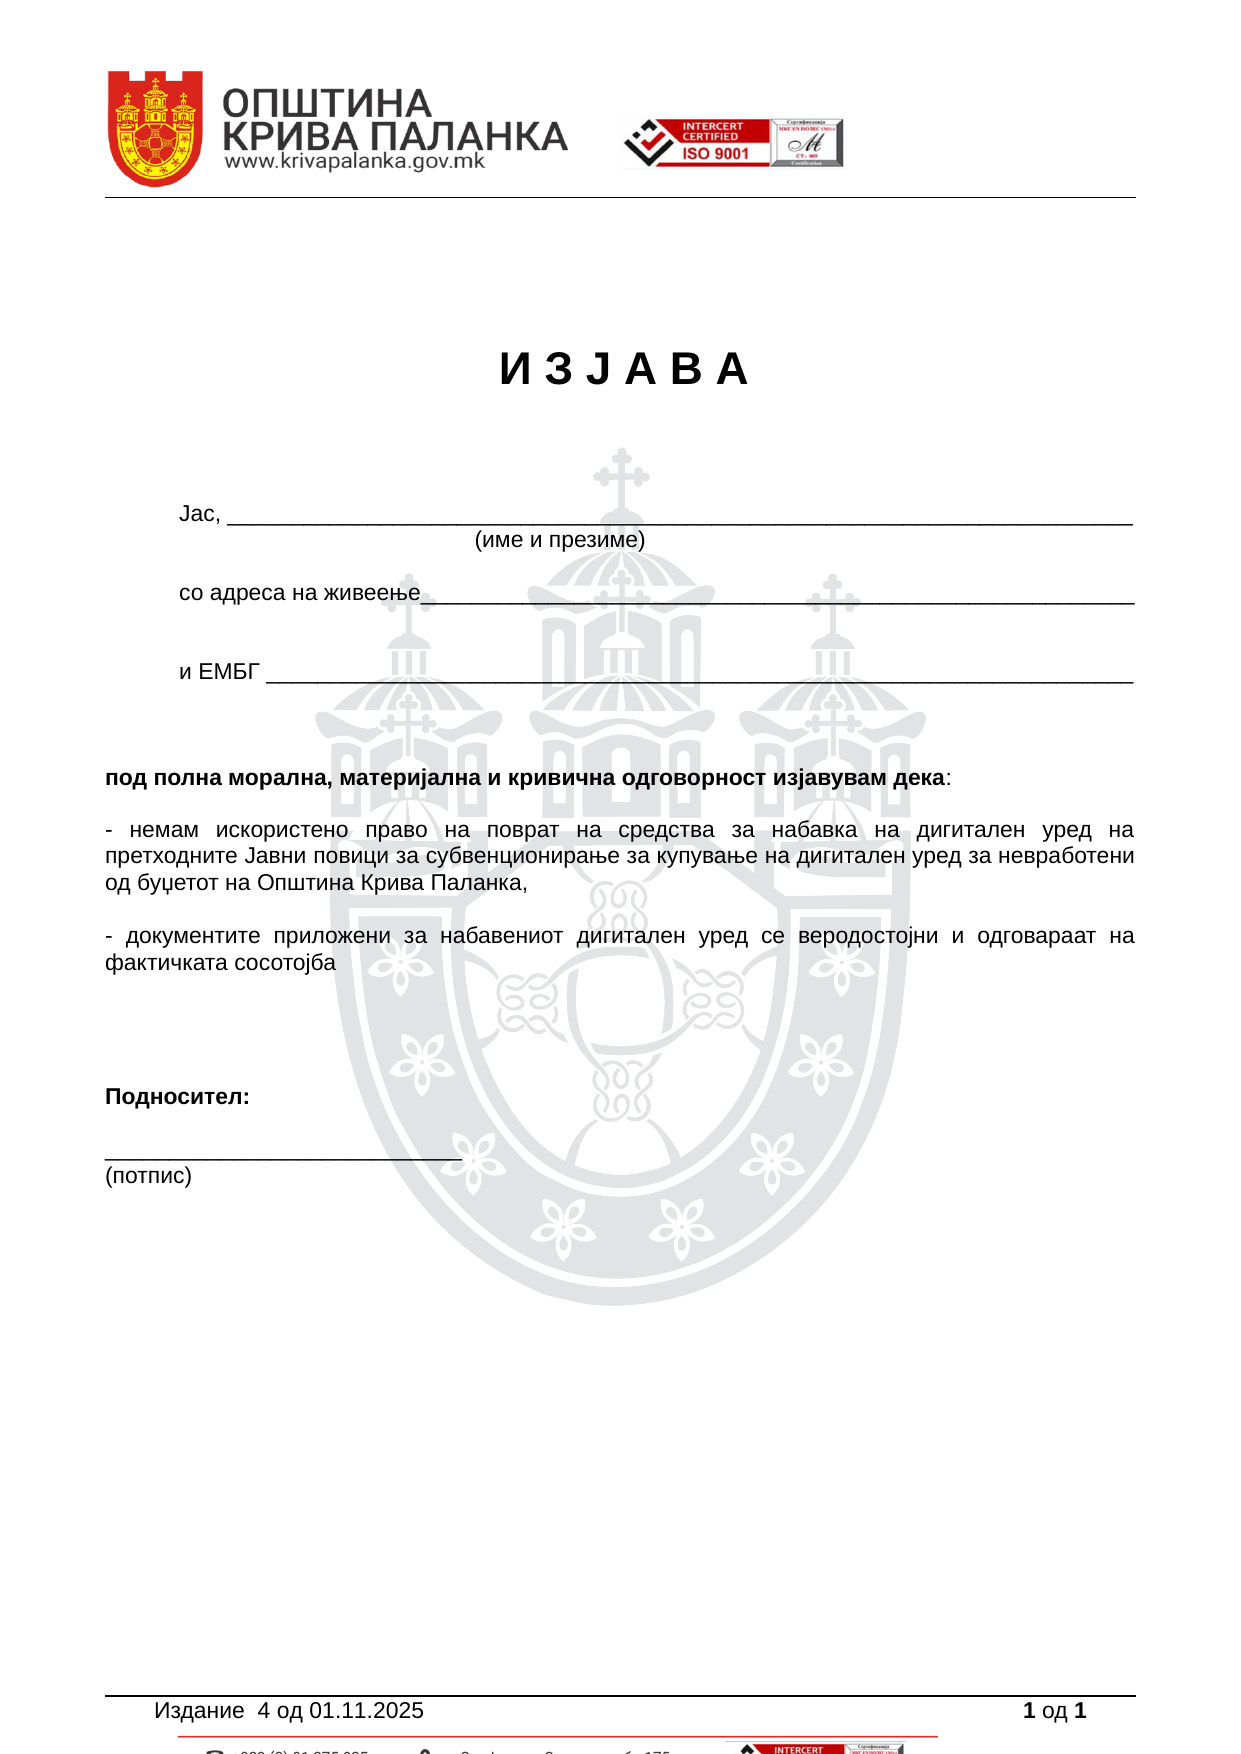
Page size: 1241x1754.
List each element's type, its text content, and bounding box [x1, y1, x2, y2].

picture [220, 476, 1021, 500]
picture [220, 553, 1021, 579]
text И З Ј А В А [105, 342, 1136, 394]
text и ЕМБГ ____________________________________________________________________ [105, 658, 1136, 684]
text Јас, _______________________________________________________________________ [105, 500, 1136, 526]
text со адреса на живеење________________________________________________________ [105, 579, 1136, 605]
picture [101, 57, 853, 193]
picture [220, 790, 1021, 816]
picture [220, 1109, 1021, 1135]
picture [220, 895, 1021, 922]
text Подносител: [105, 1083, 1136, 1109]
list - документите приложени за набавениот дигитален уред се веродостојни и одговараат на фактичката сосотојба [104, 922, 1136, 975]
text под полна морална, материјална и кривична одговорност изјавувам дека: [105, 763, 1136, 790]
text ____________________________ [105, 1135, 1136, 1162]
picture [220, 684, 1021, 763]
picture [220, 1188, 1021, 1277]
text (име и презиме) [105, 526, 1136, 553]
text (потпис) [105, 1162, 1136, 1188]
picture [105, 1722, 1010, 1754]
picture [220, 605, 1021, 658]
picture [220, 975, 1021, 1083]
list - немам искористено право на поврат на средства за набавка на дигитален уред на претходните Јавни повици за субвенционирање за купување на дигитален уред за невработени од буџетот на Општина Крива Паланка, [104, 816, 1136, 895]
